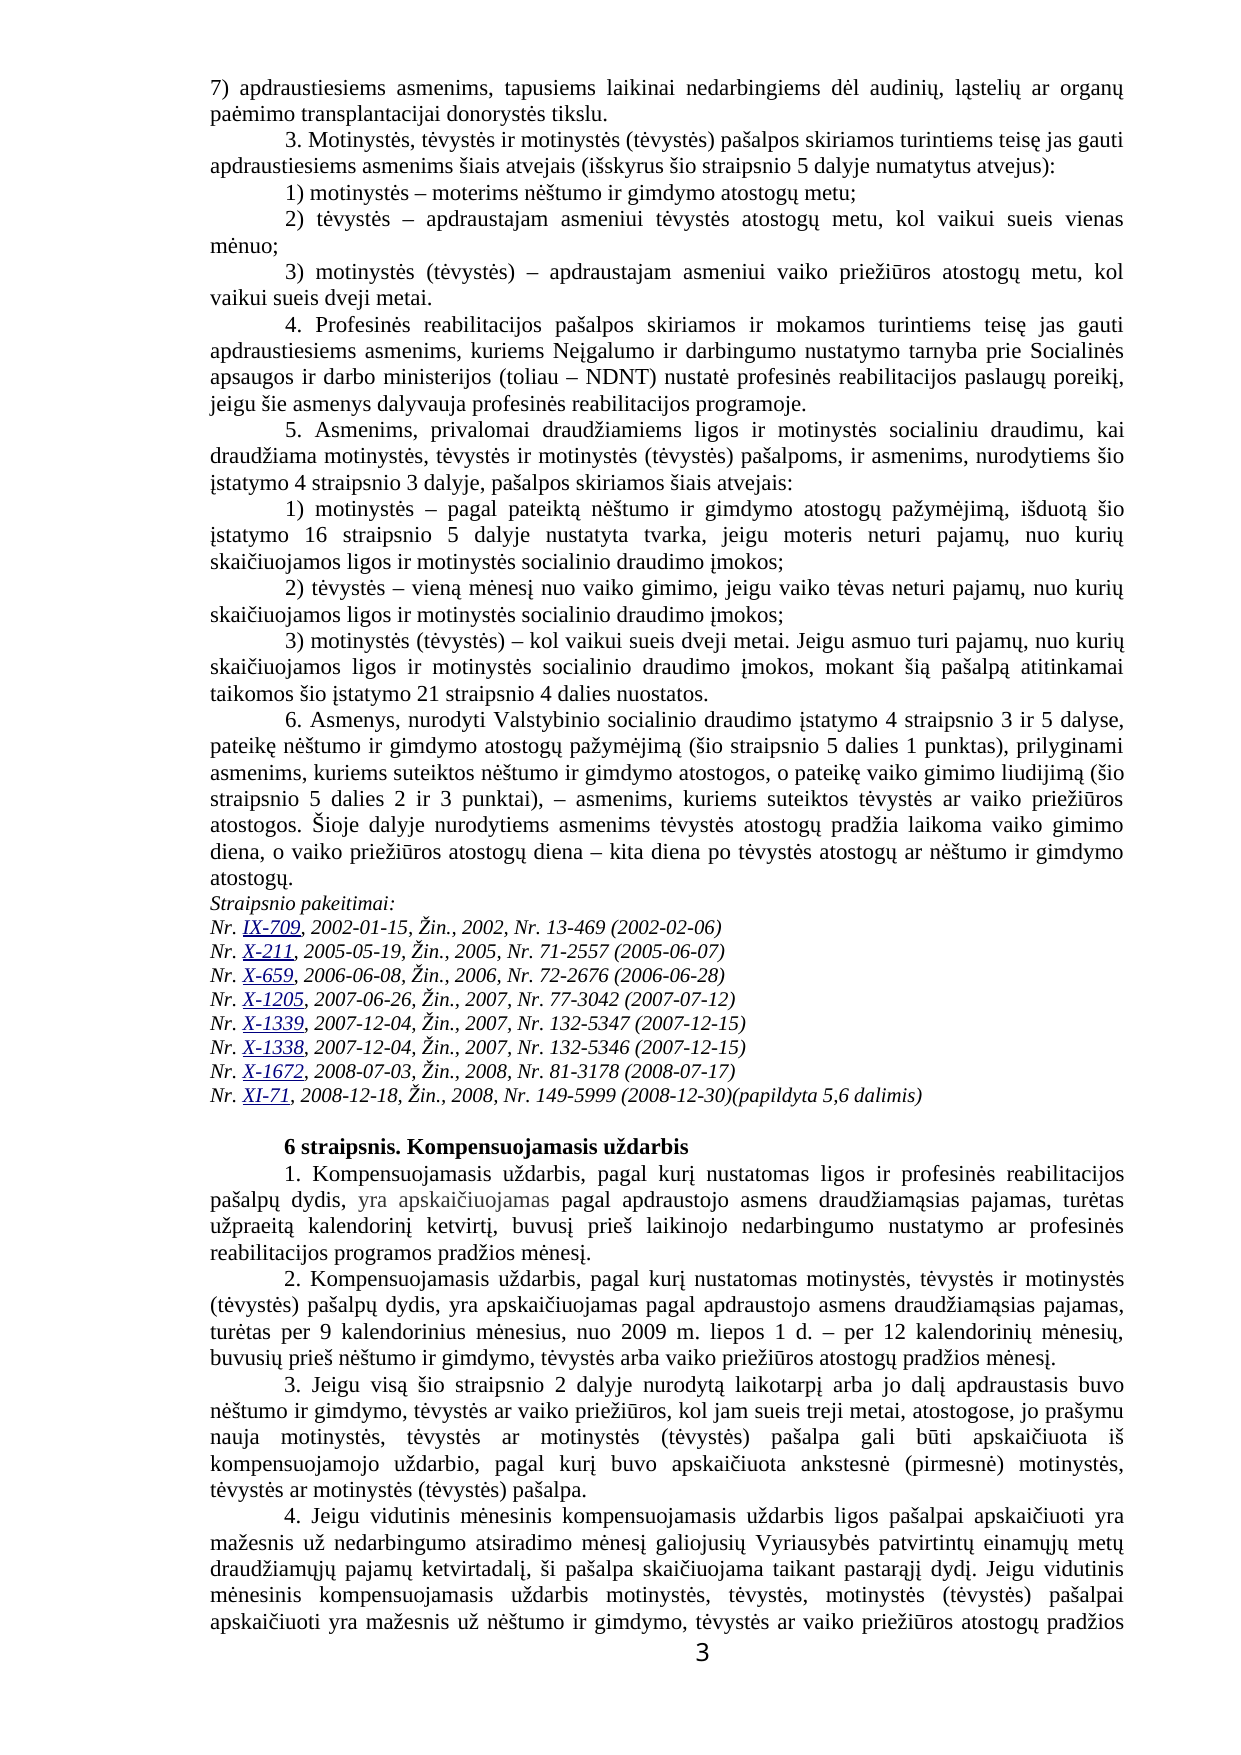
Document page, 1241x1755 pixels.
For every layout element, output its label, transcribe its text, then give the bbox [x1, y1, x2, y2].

text 5. Asmenims, privalomai draudžiamiems ligos ir motinystės socialiniu draudimu, kai draudžiama motinystės, tėvystės ir motinystės (tėvystės) pašalpoms, ir asmenims, nurodytiems šio įstatymo 4 straipsnio 3 dalyje, pašalpos skiriamos šiais atvejais: [210, 416, 1126, 495]
text 2) tėvystės – apdraustajam asmeniui tėvystės atostogų metu, kol vaikui sueis vienas mėnuo; [210, 205, 1126, 258]
text 3) motinystės (tėvystės) – kol vaikui sueis dveji metai. Jeigu asmuo turi pajamų, nuo kurių skaičiuojamos ligos ir motinystės socialinio draudimo įmokos, mokant šią pašalpą atitinkamai taikomos šio įstatymo 21 straipsnio 4 dalies nuostatos. [210, 627, 1126, 706]
text 3. Jeigu visą šio straipsnio 2 dalyje nurodytą laikotarpį arba jo dalį apdraustasis buvo nėštumo ir gimdymo, tėvystės ar vaiko priežiūros, kol jam sueis treji metai, atostogose, jo prašymu nauja motinystės, tėvystės ar motinystės (tėvystės) pašalpa gali būti apskaičiuota iš kompensuojamojo uždarbio, pagal kurį buvo apskaičiuota ankstesnė (pirmesnė) motinystės, tėvystės ar motinystės (tėvystės) pašalpa. [210, 1371, 1126, 1502]
text 1) motinystės – pagal pateiktą nėštumo ir gimdymo atostogų pažymėjimą, išduotą šio įstatymo 16 straipsnio 5 dalyje nustatyta tvarka, jeigu moteris neturi pajamų, nuo kurių skaičiuojamos ligos ir motinystės socialinio draudimo įmokos; [210, 495, 1126, 574]
text 1) motinystės – moterims nėštumo ir gimdymo atostogų metu; [210, 179, 1126, 205]
text 6. Asmenys, nurodyti Valstybinio socialinio draudimo įstatymo 4 straipsnio 3 ir 5 dalyse, pateikę nėštumo ir gimdymo atostogų pažymėjimą (šio straipsnio 5 dalies 1 punktas), prilyginami asmenims, kuriems suteiktos nėštumo ir gimdymo atostogos, o pateikę vaiko gimimo liudijimą (šio straipsnio 5 dalies 2 ir 3 punktai), – asmenims, kuriems suteiktos tėvystės ar vaiko priežiūros atostogos. Šioje dalyje nurodytiems asmenims tėvystės atostogų pradžia laikoma vaiko gimimo diena, o vaiko priežiūros atostogų diena – kita diena po tėvystės atostogų ar nėštumo ir gimdymo atostogų. [210, 706, 1126, 891]
text Nr. X-211, 2005-05-19, Žin., 2005, Nr. 71-2557 (2005-06-07) [210, 939, 1126, 963]
text 6 straipsnis. Kompensuojamasis uždarbis [210, 1133, 1126, 1160]
text Nr. XI-71, 2008-12-18, Žin., 2008, Nr. 149-5999 (2008-12-30)(papildyta 5,6 dalimis) [210, 1083, 1126, 1107]
text 2) tėvystės – vieną mėnesį nuo vaiko gimimo, jeigu vaiko tėvas neturi pajamų, nuo kurių skaičiuojamos ligos ir motinystės socialinio draudimo įmokos; [210, 574, 1126, 627]
text Nr. X-1672, 2008-07-03, Žin., 2008, Nr. 81-3178 (2008-07-17) [210, 1059, 1126, 1083]
text Nr. X-1338, 2007-12-04, Žin., 2007, Nr. 132-5346 (2007-12-15) [210, 1035, 1126, 1059]
text 3. Motinystės, tėvystės ir motinystės (tėvystės) pašalpos skiriamos turintiems teisę jas gauti apdraustiesiems asmenims šiais atvejais (išskyrus šio straipsnio 5 dalyje numatytus atvejus): [210, 126, 1126, 179]
text 7) apdraustiesiems asmenims, tapusiems laikinai nedarbingiems dėl audinių, ląstelių ar organų paėmimo transplantacijai donorystės tikslu. [210, 73, 1126, 126]
text Nr. X-1205, 2007-06-26, Žin., 2007, Nr. 77-3042 (2007-07-12) [210, 987, 1126, 1011]
text Nr. IX-709, 2002-01-15, Žin., 2002, Nr. 13-469 (2002-02-06) [210, 914, 1126, 939]
text 4. Jeigu vidutinis mėnesinis kompensuojamasis uždarbis ligos pašalpai apskaičiuoti yra mažesnis už nedarbingumo atsiradimo mėnesį galiojusių Vyriausybės patvirtintų einamųjų metų draudžiamųjų pajamų ketvirtadalį, ši pašalpa skaičiuojama taikant pastarąjį dydį. Jeigu vidutinis mėnesinis kompensuojamasis uždarbis motinystės, tėvystės, motinystės (tėvystės) pašalpai apskaičiuoti yra mažesnis už nėštumo ir gimdymo, tėvystės ar vaiko priežiūros atostogų pradžios [210, 1502, 1126, 1634]
text 2. Kompensuojamasis uždarbis, pagal kurį nustatomas motinystės, tėvystės ir motinystės (tėvystės) pašalpų dydis, yra apskaičiuojamas pagal apdraustojo asmens draudžiamąsias pajamas, turėtas per 9 kalendorinius mėnesius, nuo 2009 m. liepos 1 d. – per 12 kalendorinių mėnesių, buvusių prieš nėštumo ir gimdymo, tėvystės arba vaiko priežiūros atostogų pradžios mėnesį. [210, 1265, 1126, 1371]
text Nr. X-659, 2006-06-08, Žin., 2006, Nr. 72-2676 (2006-06-28) [210, 963, 1126, 987]
text 1. Kompensuojamasis uždarbis, pagal kurį nustatomas ligos ir profesinės reabilitacijos pašalpų dydis, yra apskaičiuojamas pagal apdraustojo asmens draudžiamąsias pajamas, turėtas užpraeitą kalendorinį ketvirtį, buvusį prieš laikinojo nedarbingumo nustatymo ar profesinės reabilitacijos programos pradžios mėnesį. [210, 1160, 1126, 1265]
text 4. Profesinės reabilitacijos pašalpos skiriamos ir mokamos turintiems teisę jas gauti apdraustiesiems asmenims, kuriems Neįgalumo ir darbingumo nustatymo tarnyba prie Socialinės apsaugos ir darbo ministerijos (toliau – NDNT) nustatė profesinės reabilitacijos paslaugų poreikį, jeigu šie asmenys dalyvauja profesinės reabilitacijos programoje. [210, 311, 1126, 416]
text Straipsnio pakeitimai: [210, 891, 1126, 914]
text Nr. X-1339, 2007-12-04, Žin., 2007, Nr. 132-5347 (2007-12-15) [210, 1011, 1126, 1035]
text 3) motinystės (tėvystės) – apdraustajam asmeniui vaiko priežiūros atostogų metu, kol vaikui sueis dveji metai. [210, 258, 1126, 311]
